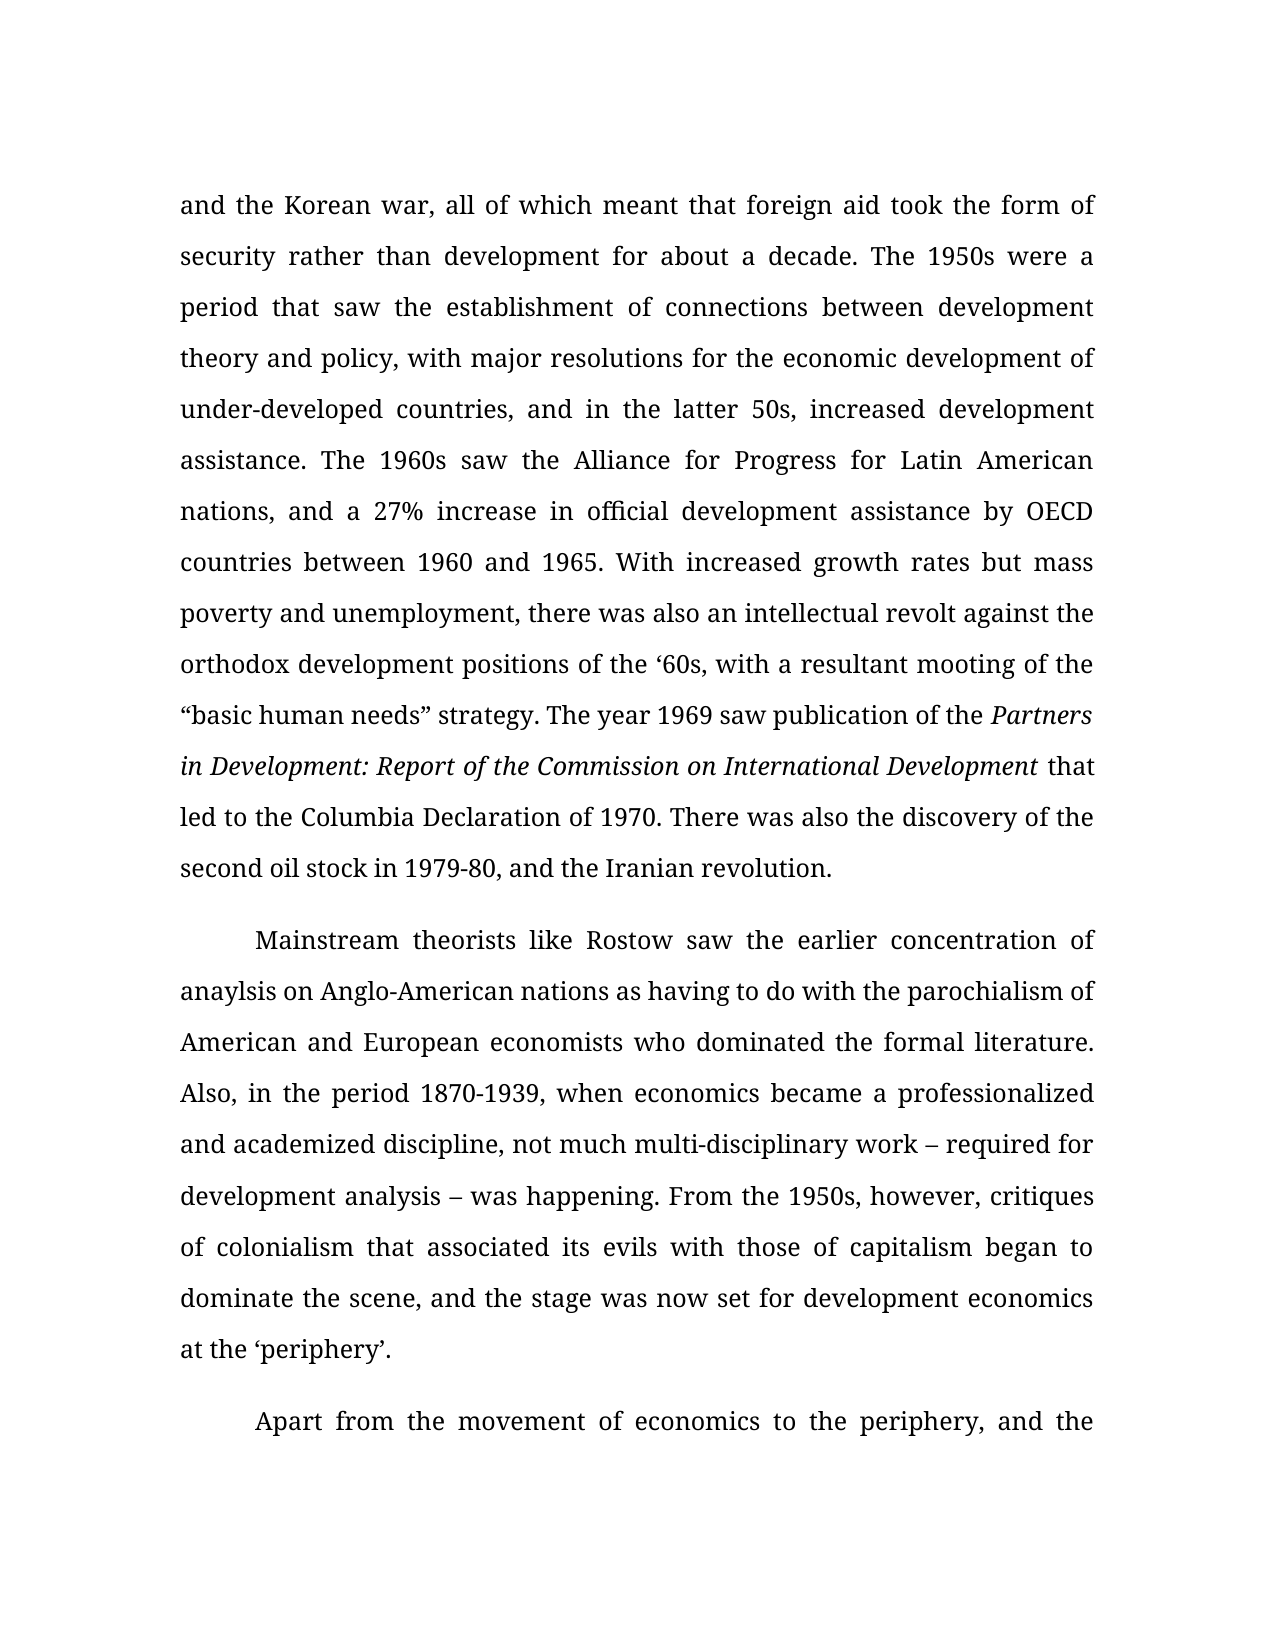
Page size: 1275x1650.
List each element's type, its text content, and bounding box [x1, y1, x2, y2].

text Apart from the movement of economics to the periphery, and the [180, 1403, 1095, 1437]
text and the Korean war, all of which meant that foreign aid took the form of security rather than development for about a decade. The 1950s were a period that saw the establishment of connections between development theory and policy, with major resolutions for the economic development of under-developed countries, and in the latter 50s, increased development assistance. The 1960s saw the Alliance for Progress for Latin American nations, and a 27% increase in official development assistance by OECD countries between 1960 and 1965. With increased growth rates but mass poverty and unemployment, there was also an intellectual revolt against the orthodox development positions of the ‘60s, with a resultant mooting of the “basic human needs” strategy. The year 1969 saw publication of the Partners in Development: Report of the Commission on International Development that led to the Columbia Declaration of 1970. There was also the discovery of the second oil stock in 1979-80, and the Iranian revolution. [180, 187, 1095, 885]
text Mainstream theorists like Rostow saw the earlier concentration of anaylsis on Anglo-American nations as having to do with the parochialism of American and European economists who dominated the formal literature. Also, in the period 1870-1939, when economics became a professionalized and academized discipline, not much multi-disciplinary work – required for development analysis – was happening. From the 1950s, however, critiques of colonialism that associated its evils with those of capitalism began to dominate the scene, and the stage was now set for development economics at the ‘periphery’. [180, 923, 1095, 1365]
